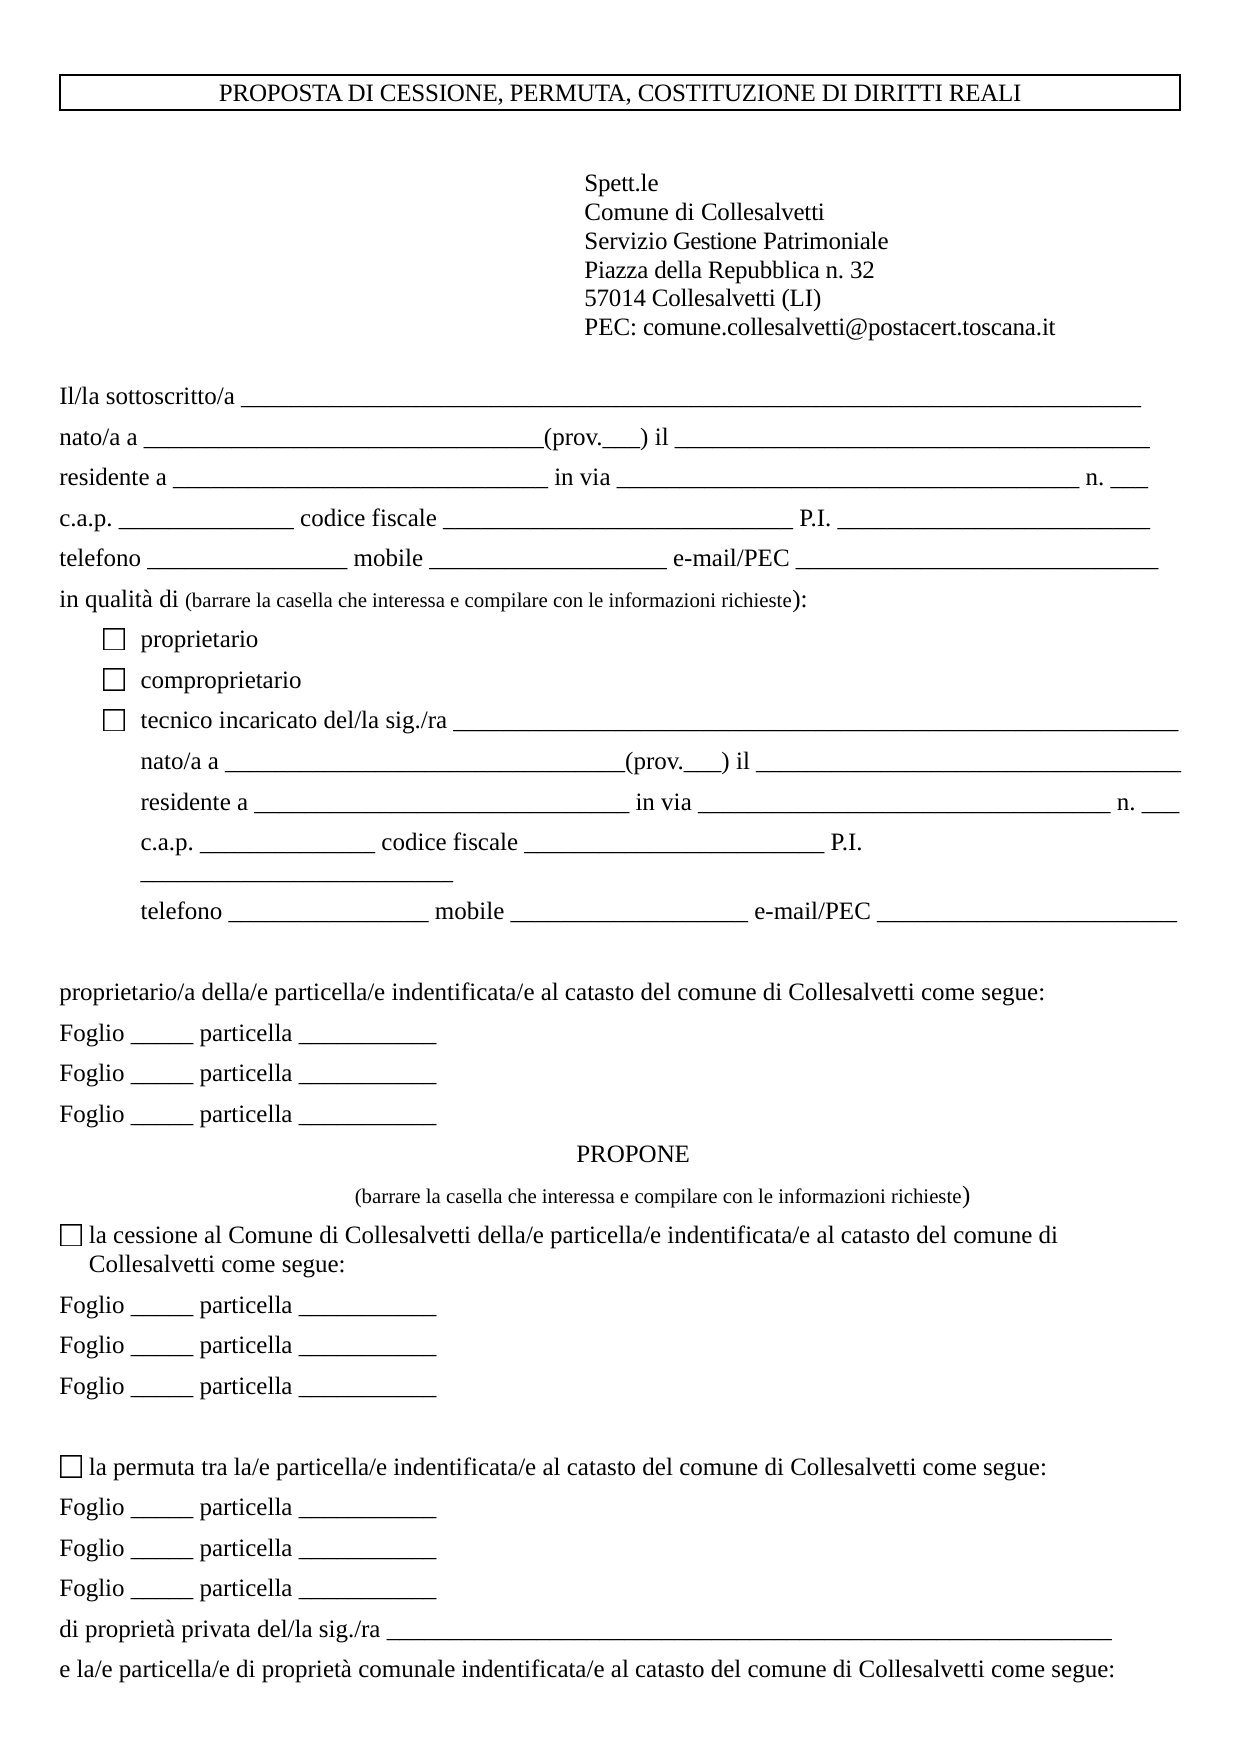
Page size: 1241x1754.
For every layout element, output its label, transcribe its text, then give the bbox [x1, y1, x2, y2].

text di proprietà privata del/la sig./ra __________________________________________________________ [59, 1614, 1181, 1643]
text proprietario/a della/e particella/e indentificata/e al catasto del comune di Collesalvetti come segue: [59, 977, 1181, 1006]
text e la/e particella/e di proprietà comunale indentificata/e al catasto del comune di Collesalvetti come segue: [59, 1654, 1181, 1683]
text Servizio Gestione Patrimoniale [524, 226, 1181, 255]
text residente a ______________________________ in via _________________________________ n. ___ [140, 787, 1181, 815]
text Foglio _____ particella ___________ [59, 1330, 1181, 1359]
text nato/a a ________________________________(prov.___) il ______________________________________ [59, 422, 1181, 451]
text Foglio _____ particella ___________ [59, 1099, 1181, 1128]
text 57014 Collesalvetti (LI) [524, 283, 1181, 312]
text nato/a a ________________________________(prov.___) il __________________________________ [140, 746, 1181, 775]
text in qualità di (barrare la casella che interessa e compilare con le informazioni richieste): [59, 584, 1181, 613]
text residente a ______________________________ in via _____________________________________ n. ___ [59, 462, 1181, 491]
text c.a.p. ______________ codice fiscale ________________________ P.I. _________________________ [140, 827, 1181, 885]
list proprietario [103, 624, 1181, 653]
text (barrare la casella che interessa e compilare con le informazioni richieste) [281, 1180, 1181, 1209]
text Foglio _____ particella ___________ [59, 1290, 1181, 1319]
text Foglio _____ particella ___________ [59, 1058, 1181, 1087]
text Foglio _____ particella ___________ [59, 1573, 1181, 1602]
text PROPOSTA DI CESSIONE, PERMUTA, COSTITUZIONE DI DIRITTI REALI [61, 76, 1179, 109]
text PROPONE [502, 1139, 1181, 1168]
list la permuta tra la/e particella/e indentificata/e al catasto del comune di Collesalvetti come segue: [59, 1452, 1181, 1481]
text Foglio _____ particella ___________ [59, 1018, 1181, 1047]
text c.a.p. ______________ codice fiscale ____________________________ P.I. _________________________ [59, 503, 1181, 532]
text telefono ________________ mobile ___________________ e-mail/PEC _____________________________ [59, 543, 1181, 572]
text Foglio _____ particella ___________ [59, 1371, 1181, 1400]
text PEC: comune.collesalvetti@postacert.toscana.it [510, 312, 1181, 341]
text Foglio _____ particella ___________ [59, 1492, 1181, 1521]
subtitle Comune di Collesalvetti [524, 197, 1181, 226]
list comproprietario [103, 665, 1181, 694]
text telefono ________________ mobile ___________________ e-mail/PEC ________________________ [140, 896, 1181, 925]
text Il/la sottoscritto/a ________________________________________________________________________ [59, 381, 1181, 410]
text Spett.le [524, 168, 1181, 197]
text Piazza della Repubblica n. 32 [524, 255, 1181, 283]
list tecnico incaricato del/la sig./ra __________________________________________________________ [103, 706, 1181, 734]
list la cessione al Comune di Collesalvetti della/e particella/e indentificata/e al catasto del comune di Collesalvetti come segue: [59, 1221, 1181, 1278]
text Foglio _____ particella ___________ [59, 1533, 1181, 1562]
